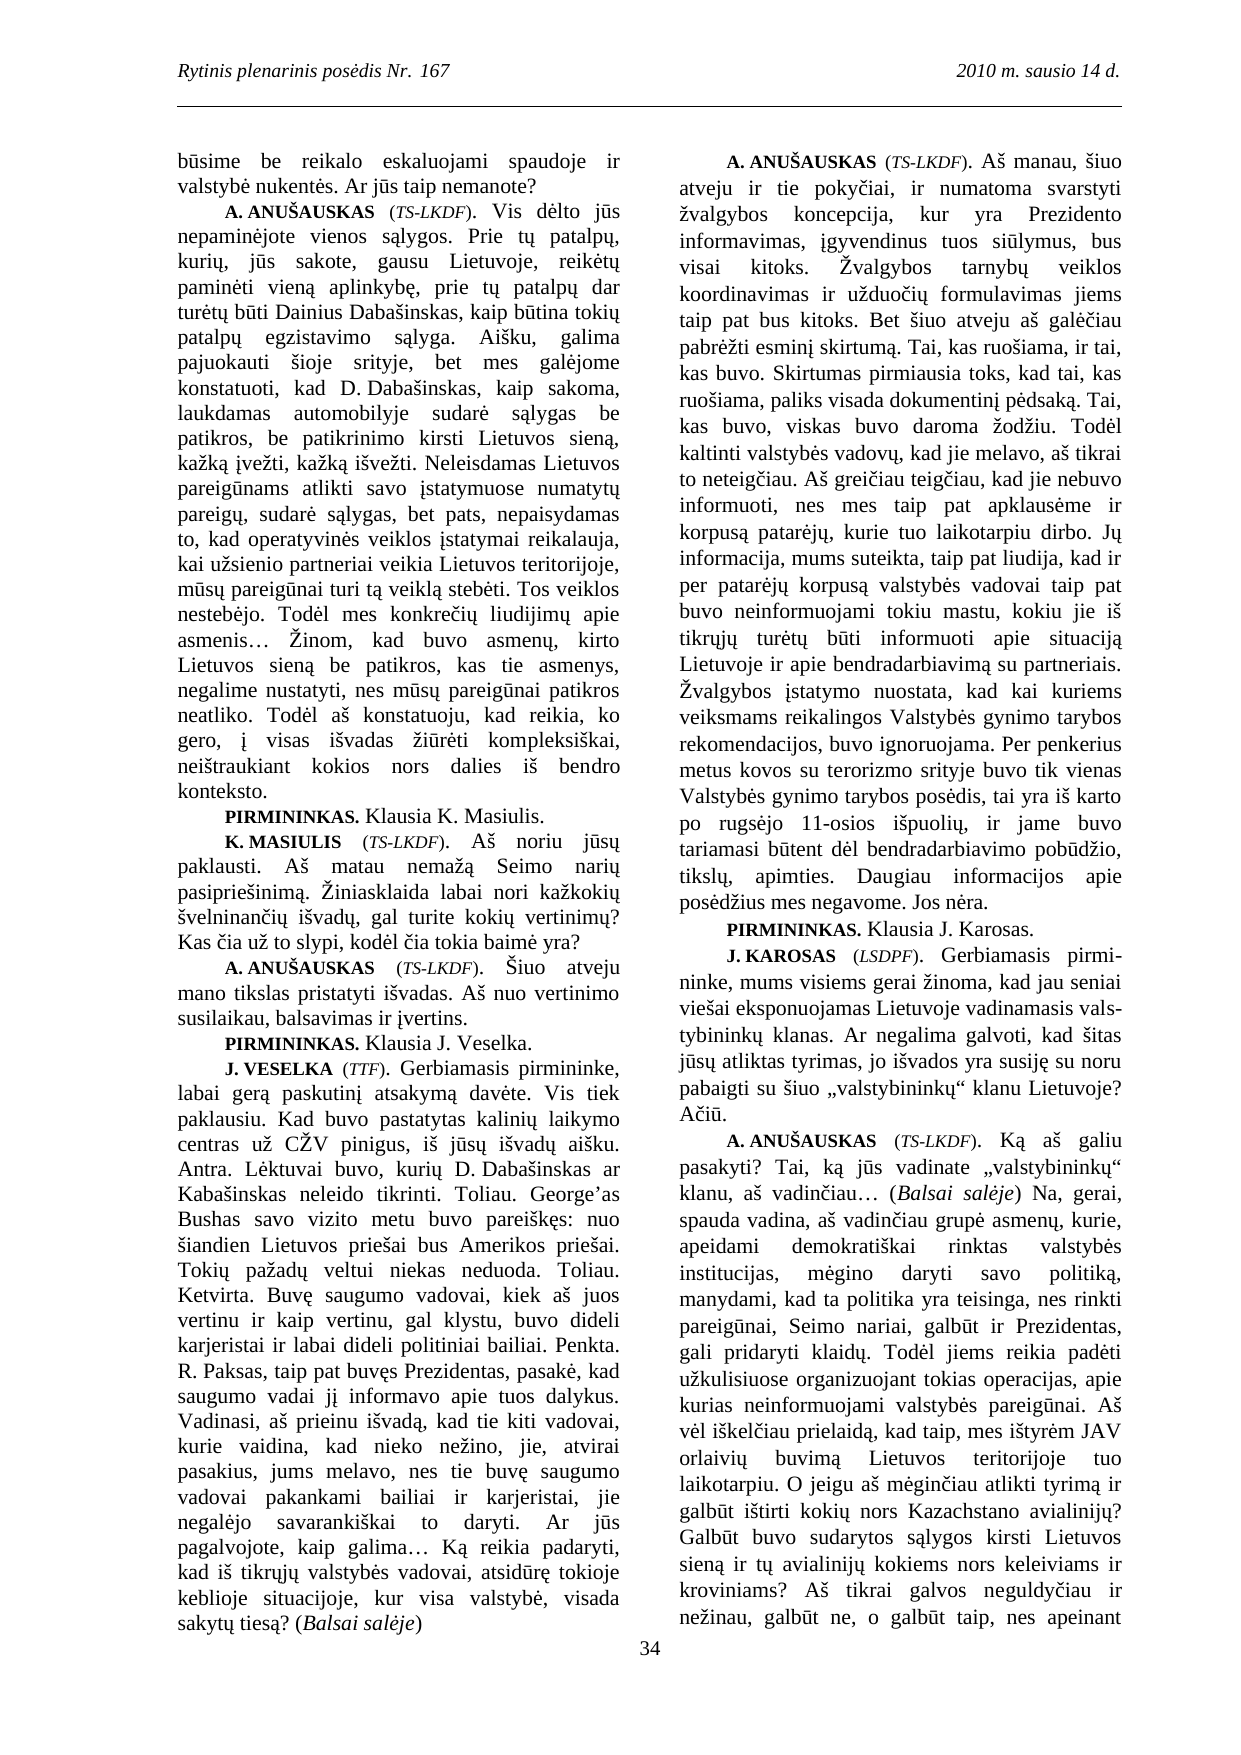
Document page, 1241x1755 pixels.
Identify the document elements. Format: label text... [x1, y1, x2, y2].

text J. KAROSAS (LSDPF). Gerbiamasis pirmi­ninke, mums visiems gerai žinoma, kad jau seniai viešai eksponuojamas Lietuvoje vadinamasis val­s­tybininkų klanas. Ar negalima galvoti, kad šitas jūsų atliktas tyrimas, jo išvados yra susiję su noru pabaigti su šiuo „valstybininkų“ klanu Lietuvoje? Ačiū. [679, 941, 1122, 1127]
text A. ANUŠAUSKAS (TS-LKDF). Ką aš galiu pasakyti? Tai, ką jūs vadinate „valstybininkų“ klanu, aš vadinčiau… (Balsai salėje) Na, gerai, spauda vadina, aš vadinčiau grupė asmenų, kurie, apeidami demokratiškai rinktas valstybės institucijas, mėgino daryti savo politiką, manydami, kad ta po­litika yra teisinga, nes rinkti pareigūnai, Seimo na­riai, galbūt ir Prezidentas, gali pridaryti klaidų. Todėl jiems reikia padėti užkulisiuose organizuojant tokias operacijas, apie kurias neinformuojami valstybės pareigūnai. Aš vėl iškelčiau prielaidą, kad taip, mes ištyrėm JAV orlaivių buvimą Lietuvos teritorijoje tuo laikotarpiu. O jeigu aš mėginčiau atlikti tyrimą ir galbūt ištirti kokių nors Kazachstano avialinijų? Galbūt buvo sudarytos sąlygos kirsti Lietuvos sieną ir tų avialinijų kokiems nors keleiviams ir kroviniams? Aš tikrai galvos ne­guldyčiau ir nežinau, galbūt ne, o galbūt taip, nes apeinant [679, 1127, 1122, 1629]
text A. ANUŠAUSKAS (TS-LKDF). Aš manau, šiuo atveju ir tie pokyčiai, ir numatoma svarstyti žvalgybos koncepcija, kur yra Prezidento informavimas, įgyvendinus tuos siūlymus, bus visai kitoks. Žvalgybos tarnybų veiklos koordinavimas ir užduočių formulavimas jiems taip pat bus kitoks. Bet šiuo atveju aš galėčiau pabrėžti esminį skirtumą. Tai, kas ruošiama, ir tai, kas buvo. Skirtumas pirmiausia toks, kad tai, kas ruošiama, paliks visada dokumentinį pėdsaką. Tai, kas buvo, viskas buvo daroma žodžiu. Todėl kaltinti valstybės vadovų, kad jie melavo, aš tikrai to neteigčiau. Aš greičiau teigčiau, kad jie nebuvo informuoti, nes mes taip pat apklausėme ir korpusą patarėjų, kurie tuo laikotarpiu dirbo. Jų informacija, mums suteikta, taip pat liudija, kad ir per patarėjų korpusą valstybės vadovai taip pat buvo neinformuojami tokiu mastu, kokiu jie iš tikrųjų turėtų būti in­­formuoti apie situaciją Lietuvoje ir apie bendradarbiavimą su partneriais. Žvalgybos įstatymo nuo­s­ta­ta, kad kai kuriems veiksmams reikalingos Valstybės gynimo tarybos rekomendacijos, buvo ignoruojama. Per penkerius metus kovos su te­ro­ri­zmo srityje buvo tik vienas Valstybės gynimo tarybos posėdis, tai yra iš karto po rugsėjo 11-osios išpuolių, ir jame buvo tariamasi būtent dėl bendradarbiavimo pobūdžio, tikslų, apimties. Dau­giau informacijos apie posėdžius mes negavome. Jos nėra. [679, 148, 1122, 915]
text A. ANUŠAUSKAS (TS-LKDF). Vis dėlto jūs nepaminėjote vienos sąlygos. Prie tų patalpų, kurių, jūs sakote, gausu Lietuvoje, reikėtų paminėti vieną aplinkybę, prie tų patalpų dar turėtų būti Dainius Dabašinskas, kaip būtina tokių patalpų egzistavimo sąlyga. Aišku, galima pajuokauti šioje srityje, bet mes galėjome konstatuoti, kad D. Da­bašinskas, kaip sakoma, laukdamas automobilyje sudarė sąlygas be patikros, be patikrinimo kirsti Lietuvos sieną, kažką įvežti, kažką išvežti. Neleisdamas Lietuvos pareigūnams atlikti savo įstatymuose numatytų pareigų, sudarė sąlygas, bet pats, nepaisydamas to, kad operatyvinės veiklos įstatymai reikalauja, kai užsienio partneriai veikia Lietuvos teritorijoje, mūsų pareigūnai turi tą veiklą stebėti. Tos veiklos nestebėjo. Todėl mes konkrečių liudijimų apie asmenis… Žinom, kad buvo asmenų, kirto Lietuvos sieną be patikros, kas tie asmenys, negalime nustatyti, nes mūsų pareigūnai patikros neatliko. Todėl aš konstatuoju, kad reikia, ko gero, į visas išvadas žiūrėti kom­p­leksiškai, neištraukiant kokios nors dalies iš ben­dro konteksto. [177, 198, 620, 803]
text J. VESELKA (TTF). Gerbiamasis pirmininke, labai gerą paskutinį atsakymą davėte. Vis tiek paklausiu. Kad buvo pastatytas kalinių laikymo centras už CŽV pinigus, iš jūsų išvadų aišku. Antra. Lėktuvai buvo, kurių D. Dabašinskas ar Kabašinskas neleido tikrinti. Toliau. George’as Bushas savo vizito metu buvo pareiškęs: nuo šiandien Lietuvos priešai bus Amerikos priešai. Tokių pažadų veltui niekas neduoda. Toliau. Ketvirta. Buvę saugumo vadovai, kiek aš juos vertinu ir kaip vertinu, gal klystu, buvo dideli karjeristai ir labai dideli politiniai bailiai. Penkta. R. Paksas, taip pat buvęs Prezidentas, pasakė, kad saugumo vadai jį informavo apie tuos dalykus. Vadinasi, aš prieinu išvadą, kad tie kiti vadovai, kurie vaidina, kad nieko nežino, jie, atvirai pasakius, jums melavo, nes tie buvę saugumo vadovai pakankami bailiai ir karjeristai, jie negalėjo savarankiškai to daryti. Ar jūs pagalvojote, kaip galima… Ką reikia padaryti, kad iš tikrųjų valstybės vadovai, atsidūrę tokioje keblioje situacijoje, kur visa valstybė, visada sakytų tiesą? (Balsai salėje) [177, 1055, 620, 1635]
text PIRMININKAS. Klausia J. Karosas. [679, 915, 1122, 941]
text PIRMININKAS. Klausia J. Veselka. [177, 1030, 620, 1055]
text A. ANUŠAUSKAS (TS-LKDF). Šiuo atveju mano tikslas pristatyti išvadas. Aš nuo vertinimo susilaikau, balsavimas ir įvertins. [177, 954, 620, 1030]
text PIRMININKAS. Klausia K. Masiulis. [177, 803, 620, 828]
text būsime be reikalo eskaluojami spaudoje ir valstybė nukentės. Ar jūs taip nemanote? [177, 148, 620, 198]
text K. MASIULIS (TS-LKDF). Aš noriu jūsų paklausti. Aš matau nemažą Seimo narių pasipriešinimą. Žiniasklaida labai nori kažkokių švelninančių išvadų, gal turite kokių vertinimų? Kas čia už to slypi, kodėl čia tokia baimė yra? [177, 828, 620, 954]
